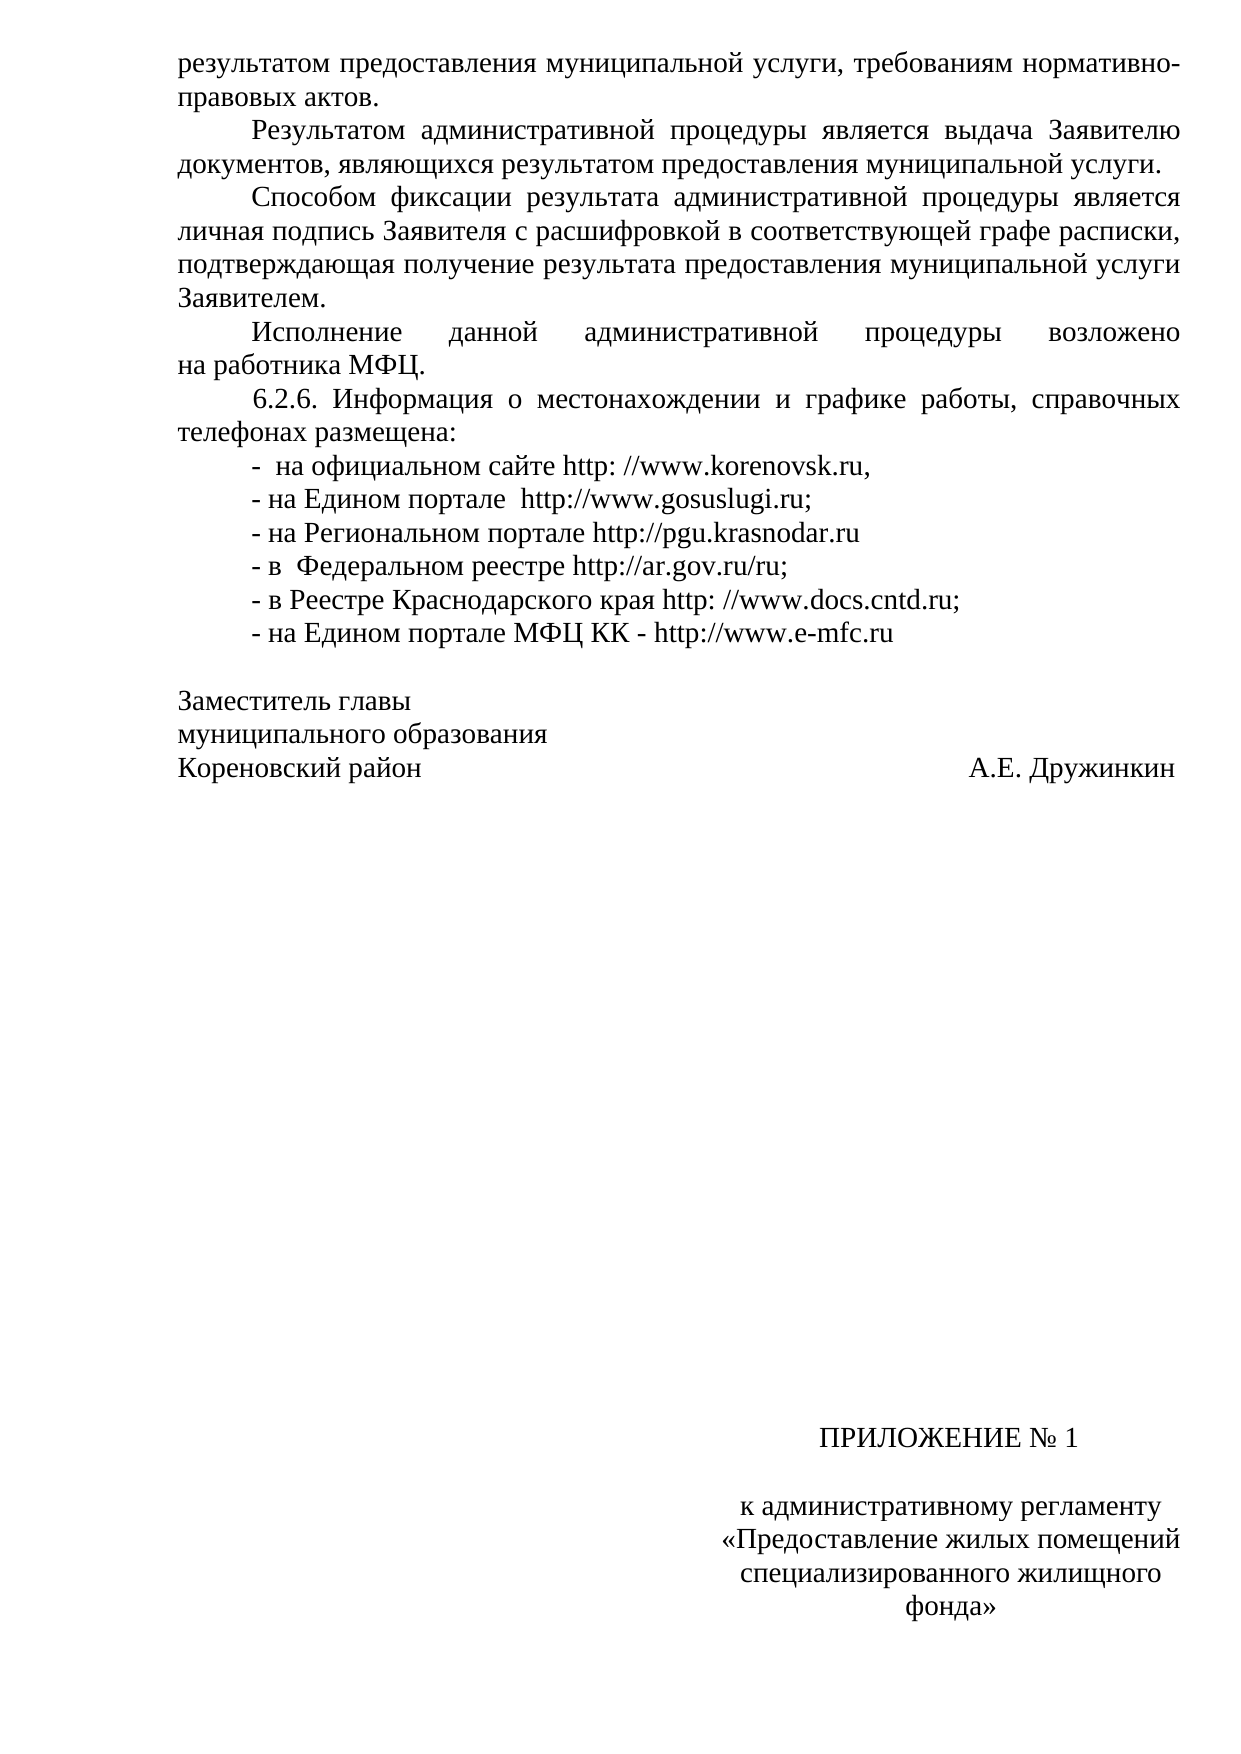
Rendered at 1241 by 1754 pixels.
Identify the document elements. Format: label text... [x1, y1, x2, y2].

text ПРИЛОЖЕНИЕ № 1 [177, 1421, 1181, 1454]
text - на Едином портале МФЦ КК - http://www.e-mfc.ru [177, 616, 1181, 649]
text - в Реестре Краснодарского края http: //www.docs.cntd.ru; [177, 582, 1181, 616]
text - на Региональном портале http://pgu.krasnodar.ru [177, 515, 1181, 548]
text - на официальном сайте http: //www.korenovsk.ru, [177, 448, 1181, 481]
text специализированного жилищного фонда» [721, 1555, 1181, 1622]
text Заместитель главы [177, 683, 1181, 716]
text Результатом административной процедуры является выдача Заявителю документов, являющихся результатом предоставления муниципальной услуги. [177, 112, 1181, 179]
text - на Едином портале http://www.gosuslugi.ru; [177, 481, 1181, 515]
text 6.2.6. Информация о местонахождении и графике работы, справочных телефонах размещена: [177, 381, 1181, 448]
text «Предоставление жилых помещений [721, 1521, 1181, 1555]
text к административному регламенту [721, 1488, 1181, 1521]
text Исполнение данной административной процедуры возложено на работника МФЦ. [177, 314, 1181, 381]
subtitle - в Федеральном реестре http://ar.gov.ru/ru; [177, 548, 1181, 582]
text муниципального образования [177, 716, 1181, 750]
text Кореновский район А.Е. Дружинкин [177, 750, 1181, 783]
text результатом предоставления муниципальной услуги, требованиям нормативно-правовых актов. [177, 45, 1181, 112]
text Способом фиксации результата административной процедуры является личная подпись Заявителя с расшифровкой в соответствующей графе расписки, подтверждающая получение результата предоставления муниципальной услуги Заявителем. [177, 179, 1181, 314]
